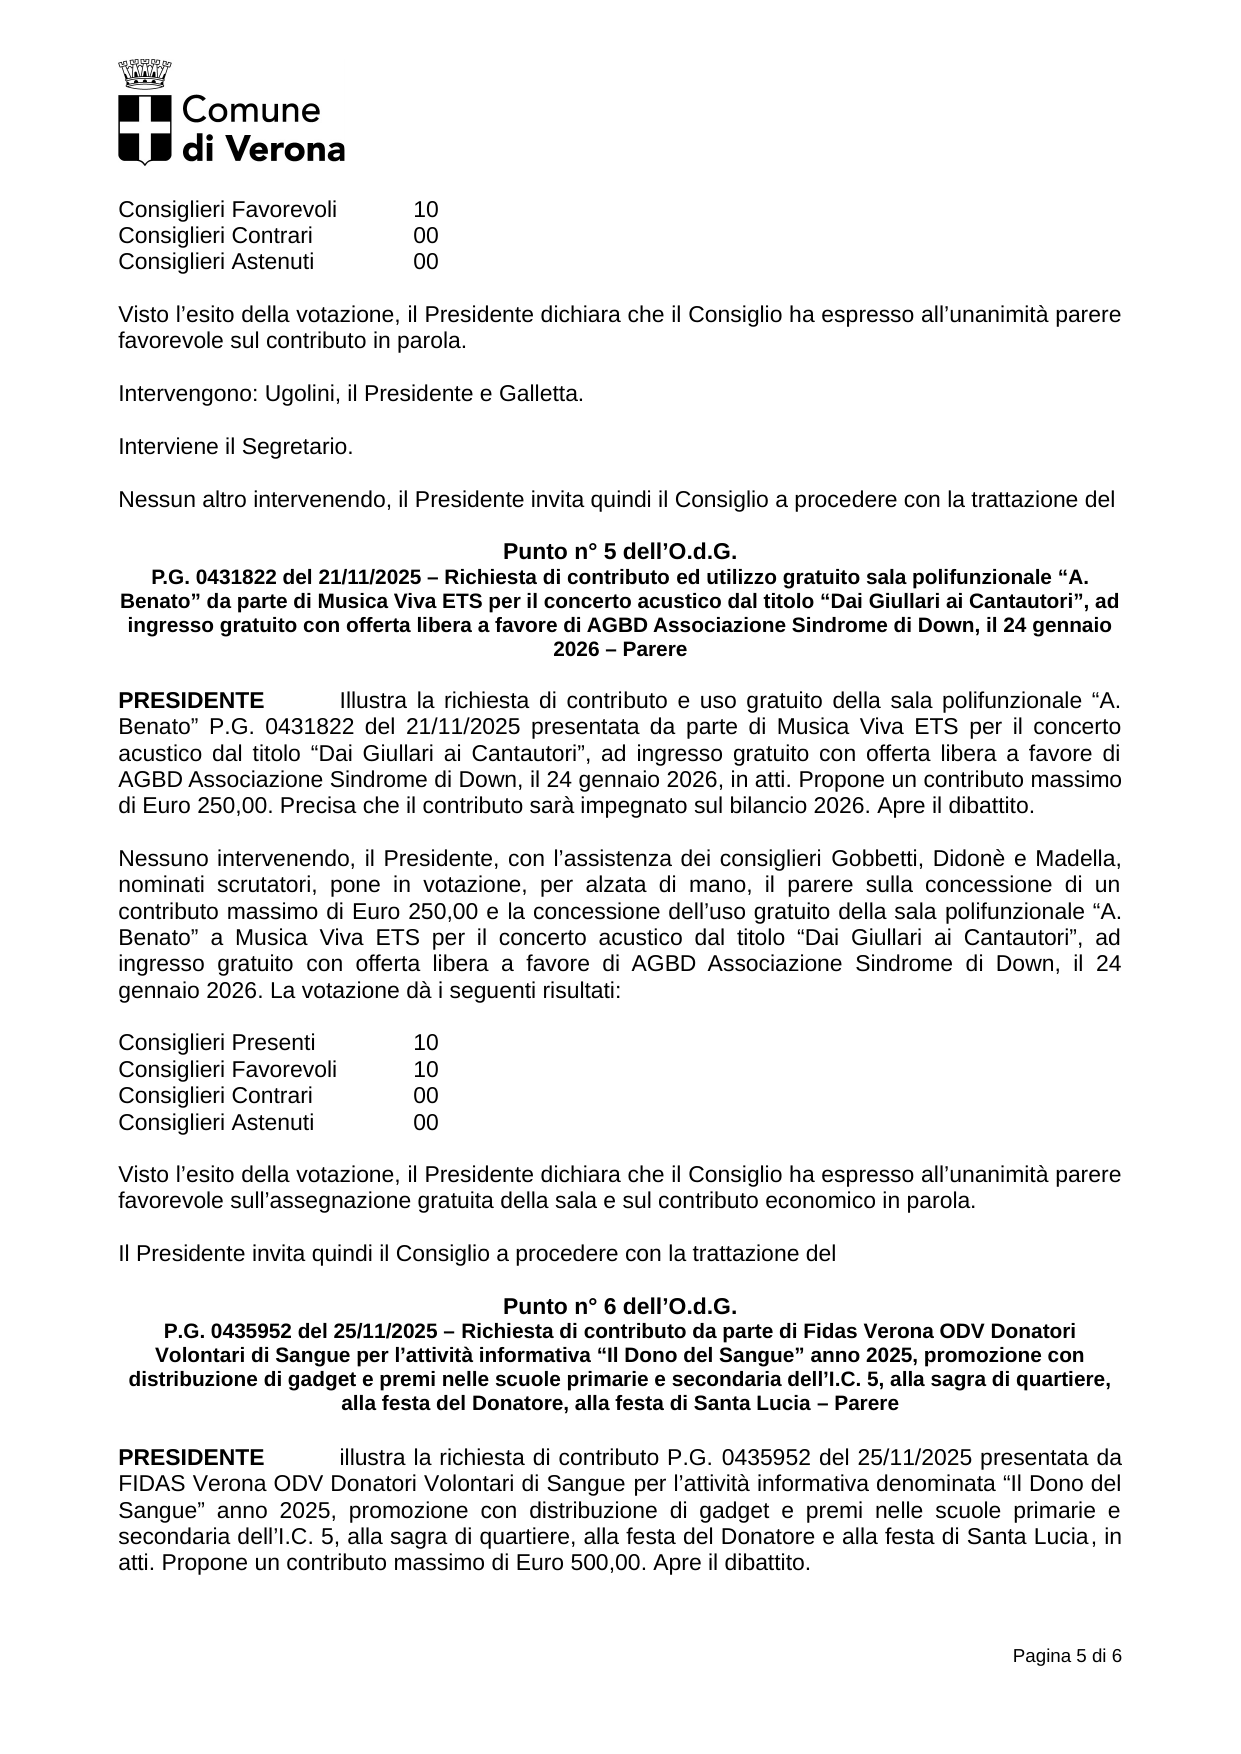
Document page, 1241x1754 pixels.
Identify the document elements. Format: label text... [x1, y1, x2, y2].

text Consiglieri Astenuti 00 [118, 248, 1122, 275]
text Consiglieri Astenuti 00 [118, 1108, 1122, 1135]
text PRESIDENTE Illustra la richiesta di contributo e uso gratuito della sala polifunzionale “A. Benato” P.G. 0431822 del 21/11/2025 presentata da parte di Musica Viva ETS per il concerto acustico dal titolo “Dai Giullari ai Cantautori”, ad ingresso gratuito con offerta libera a favore di AGBD Associazione Sindrome di Down, il 24 gennaio 2026, in atti. Propone un contributo massimo di Euro 250,00. Precisa che il contributo sarà impegnato sul bilancio 2026. Apre il dibattito. [118, 687, 1122, 818]
text P.G. 0435952 del 25/11/2025 – Richiesta di contributo da parte di Fidas Verona ODV Donatori Volontari di Sangue per l’attività informativa “Il Dono del Sangue” anno 2025, promozione con distribuzione di gadget e premi nelle scuole primarie e secondaria dell’I.C. 5, alla sagra di quartiere, alla festa del Donatore, alla festa di Santa Lucia – Parere [118, 1319, 1122, 1415]
text Visto l’esito della votazione, il Presidente dichiara che il Consiglio ha espresso all’unanimità parere favorevole sull’assegnazione gratuita della sala e sul contributo economico in parola. [118, 1161, 1122, 1214]
text Consiglieri Presenti 10 [118, 1029, 1122, 1056]
text Visto l’esito della votazione, il Presidente dichiara che il Consiglio ha espresso all’unanimità parere favorevole sul contributo in parola. [118, 301, 1122, 354]
text Consiglieri Favorevoli 10 [118, 1056, 1122, 1082]
text Nessuno intervenendo, il Presidente, con l’assistenza dei consiglieri Gobbetti, Didonè e Madella, nominati scrutatori, pone in votazione, per alzata di mano, il parere sulla concessione di un contributo massimo di Euro 250,00 e la concessione dell’uso gratuito della sala polifunzionale “A. Benato” a Musica Viva ETS per il concerto acustico dal titolo “Dai Giullari ai Cantautori”, ad ingresso gratuito con offerta libera a favore di AGBD Associazione Sindrome di Down, il 24 gennaio 2026. La votazione dà i seguenti risultati: [118, 845, 1122, 1003]
text Punto n° 5 dell’O.d.G. [118, 538, 1122, 564]
text Il Presidente invita quindi il Consiglio a procedere con la trattazione del [118, 1240, 1122, 1267]
text Nessun altro intervenendo, il Presidente invita quindi il Consiglio a procedere con la trattazione del [118, 486, 1122, 512]
text Consiglieri Contrari 00 [118, 222, 1122, 248]
text P.G. 0431822 del 21/11/2025 – Richiesta di contributo ed utilizzo gratuito sala polifunzionale “A. Benato” da parte di Musica Viva ETS per il concerto acustico dal titolo “Dai Giullari ai Cantautori”, ad ingresso gratuito con offerta libera a favore di AGBD Associazione Sindrome di Down, il 24 gennaio 2026 – Parere [118, 564, 1122, 660]
text Interviene il Segretario. [118, 433, 1122, 459]
picture [118, 59, 345, 167]
text Punto n° 6 dell’O.d.G. [118, 1293, 1122, 1319]
text Intervengono: Ugolini, il Presidente e Galletta. [118, 380, 1122, 406]
text PRESIDENTE illustra la richiesta di contributo P.G. 0435952 del 25/11/2025 presentata da FIDAS Verona ODV Donatori Volontari di Sangue per l’attività informativa denominata “Il Dono del Sangue” anno 2025, promozione con distribuzione di gadget e premi nelle scuole primarie e secondaria dell’I.C. 5, alla sagra di quartiere, alla festa del Donatore e alla festa di Santa Lucia, in atti. Propone un contributo massimo di Euro 500,00. Apre il dibattito. [118, 1444, 1122, 1576]
text Consiglieri Contrari 00 [118, 1082, 1122, 1108]
text Consiglieri Favorevoli 10 [118, 196, 1122, 222]
